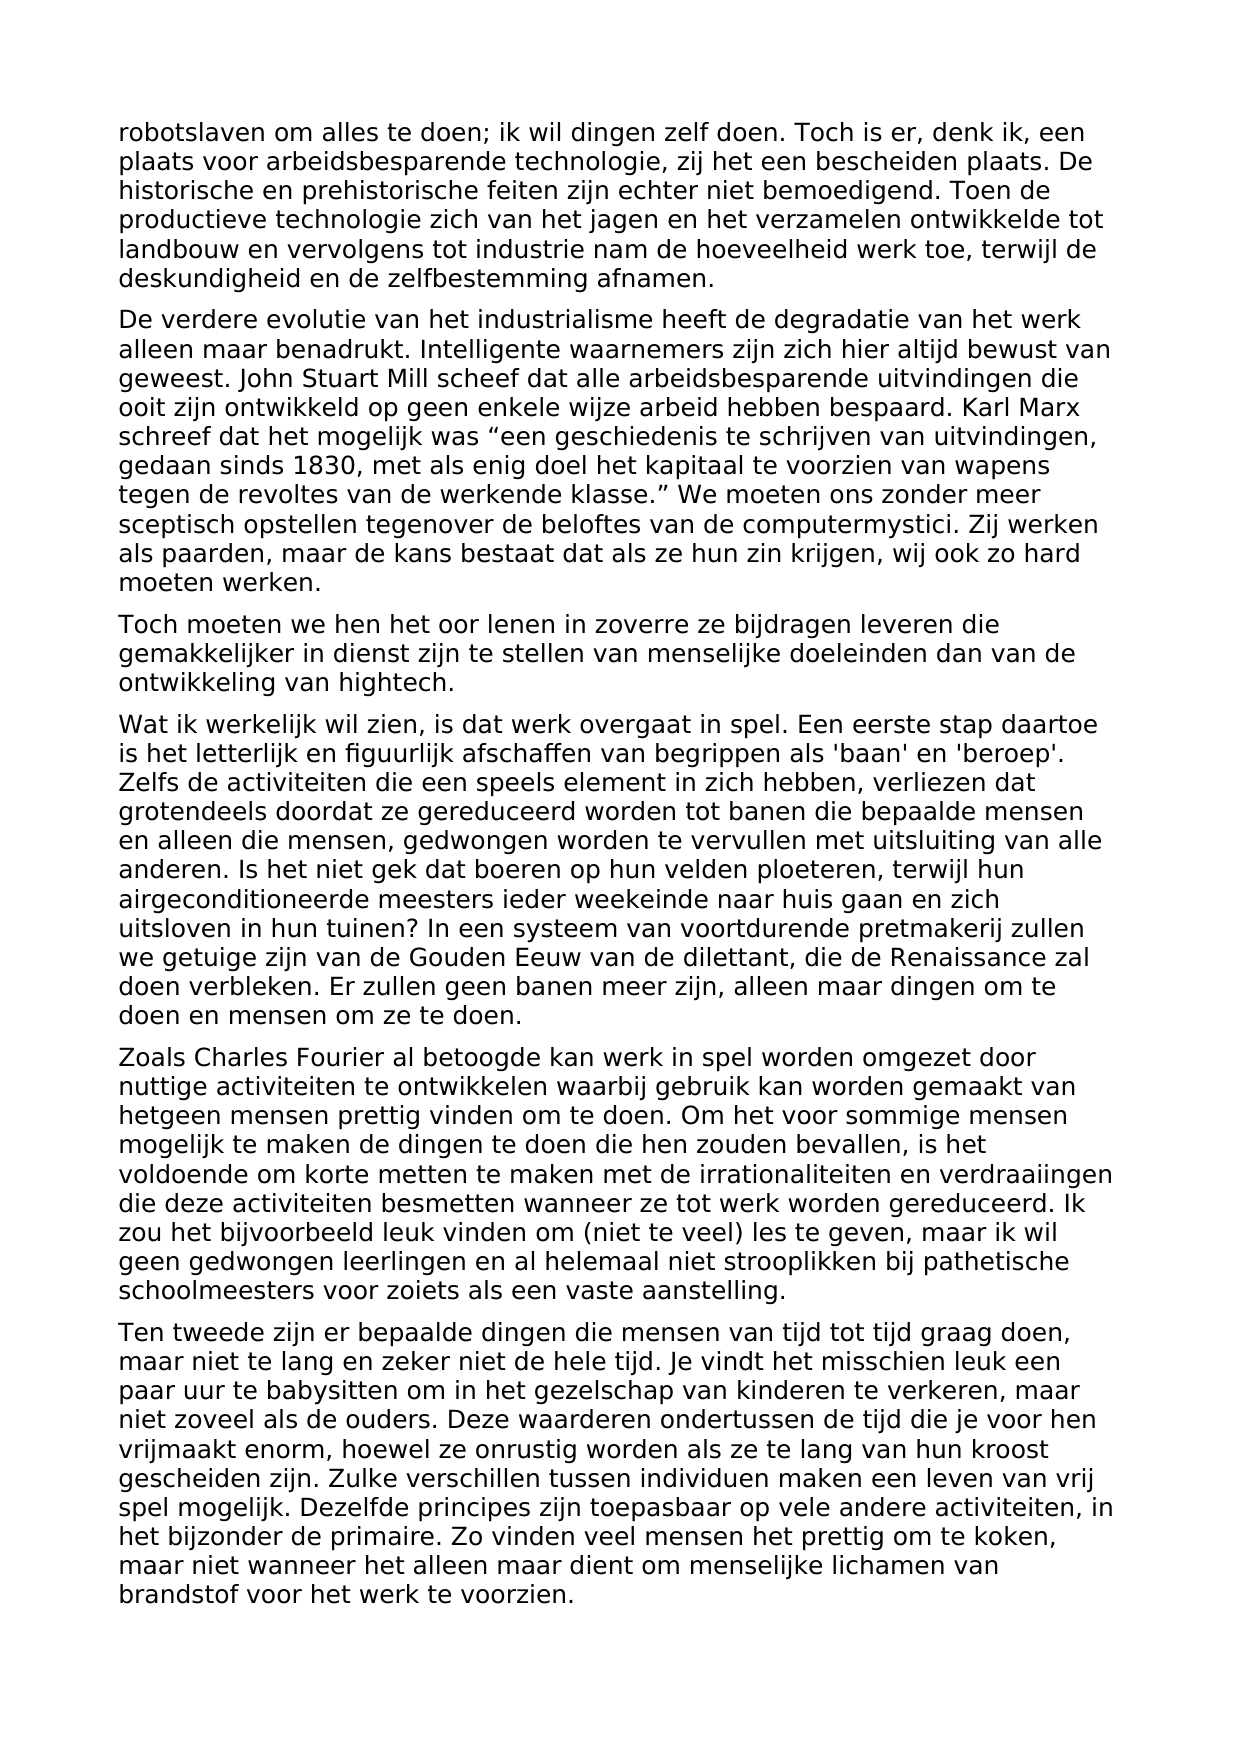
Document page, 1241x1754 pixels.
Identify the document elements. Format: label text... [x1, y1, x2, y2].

text robotslaven om alles te doen; ik wil dingen zelf doen. Toch is er, denk ik, een plaats voor arbeidsbesparende technologie, zij het een bescheiden plaats. De historische en prehistorische feiten zijn echter niet bemoedigend. Toen de productieve technologie zich van het jagen en het verzamelen ontwikkelde tot landbouw en vervolgens tot industrie nam de hoeveelheid werk toe, terwijl de deskundigheid en de zelfbestemming afnamen. [118, 118, 1122, 293]
text Toch moeten we hen het oor lenen in zoverre ze bijdragen leveren die gemakkelijker in dienst zijn te stellen van menselijke doeleinden dan van de ontwikkeling van hightech. [118, 610, 1122, 697]
text Ten tweede zijn er bepaalde dingen die mensen van tijd tot tijd graag doen, maar niet te lang en zeker niet de hele tijd. Je vindt het misschien leuk een paar uur te babysitten om in het gezelschap van kinderen te verkeren, maar niet zoveel als de ouders. Deze waarderen ondertussen de tijd die je voor hen vrijmaakt enorm, hoewel ze onrustig worden als ze te lang van hun kroost gescheiden zijn. Zulke verschillen tussen individuen maken een leven van vrij spel mogelijk. Dezelfde principes zijn toepasbaar op vele andere activiteiten, in het bijzonder de primaire. Zo vinden veel mensen het prettig om te koken, maar niet wanneer het alleen maar dient om menselijke lichamen van brandstof voor het werk te voorzien. [118, 1318, 1122, 1610]
text Zoals Charles Fourier al betoogde kan werk in spel worden omgezet door nuttige activiteiten te ontwikkelen waarbij gebruik kan worden gemaakt van hetgeen mensen prettig vinden om te doen. Om het voor sommige mensen mogelijk te maken de dingen te doen die hen zouden bevallen, is het voldoende om korte metten te maken met de irrationaliteiten en verdraaiingen die deze activiteiten besmetten wanneer ze tot werk worden gereduceerd. Ik zou het bijvoorbeeld leuk vinden om (niet te veel) les te geven, maar ik wil geen gedwongen leerlingen en al helemaal niet strooplikken bij pathetische schoolmeesters voor zoiets als een vaste aanstelling. [118, 1043, 1122, 1306]
text Wat ik werkelijk wil zien, is dat werk overgaat in spel. Een eerste stap daartoe is het letterlijk en figuurlijk afschaffen van begrippen als 'baan' en 'beroep'. Zelfs de activiteiten die een speels element in zich hebben, verliezen dat grotendeels doordat ze gereduceerd worden tot banen die bepaalde mensen en alleen die mensen, gedwongen worden te vervullen met uitsluiting van alle anderen. Is het niet gek dat boeren op hun velden ploeteren, terwijl hun airgeconditioneerde meesters ieder weekeinde naar huis gaan en zich uitsloven in hun tuinen? In een systeem van voortdurende pretmakerij zullen we getuige zijn van de Gouden Eeuw van de dilettant, die de Renaissance zal doen verbleken. Er zullen geen banen meer zijn, alleen maar dingen om te doen en mensen om ze te doen. [118, 710, 1122, 1031]
text De verdere evolutie van het industrialisme heeft de degradatie van het werk alleen maar benadrukt. Intelligente waarnemers zijn zich hier altijd bewust van geweest. John Stuart Mill scheef dat alle arbeidsbesparende uitvindingen die ooit zijn ontwikkeld op geen enkele wijze arbeid hebben bespaard. Karl Marx schreef dat het mogelijk was “een geschiedenis te schrijven van uitvindingen, gedaan sinds 1830, met als enig doel het kapitaal te voorzien van wapens tegen de revoltes van de werkende klasse.” We moeten ons zonder meer sceptisch opstellen tegenover de beloftes van de computermystici. Zij werken als paarden, maar de kans bestaat dat als ze hun zin krijgen, wij ook zo hard moeten werken. [118, 306, 1122, 597]
